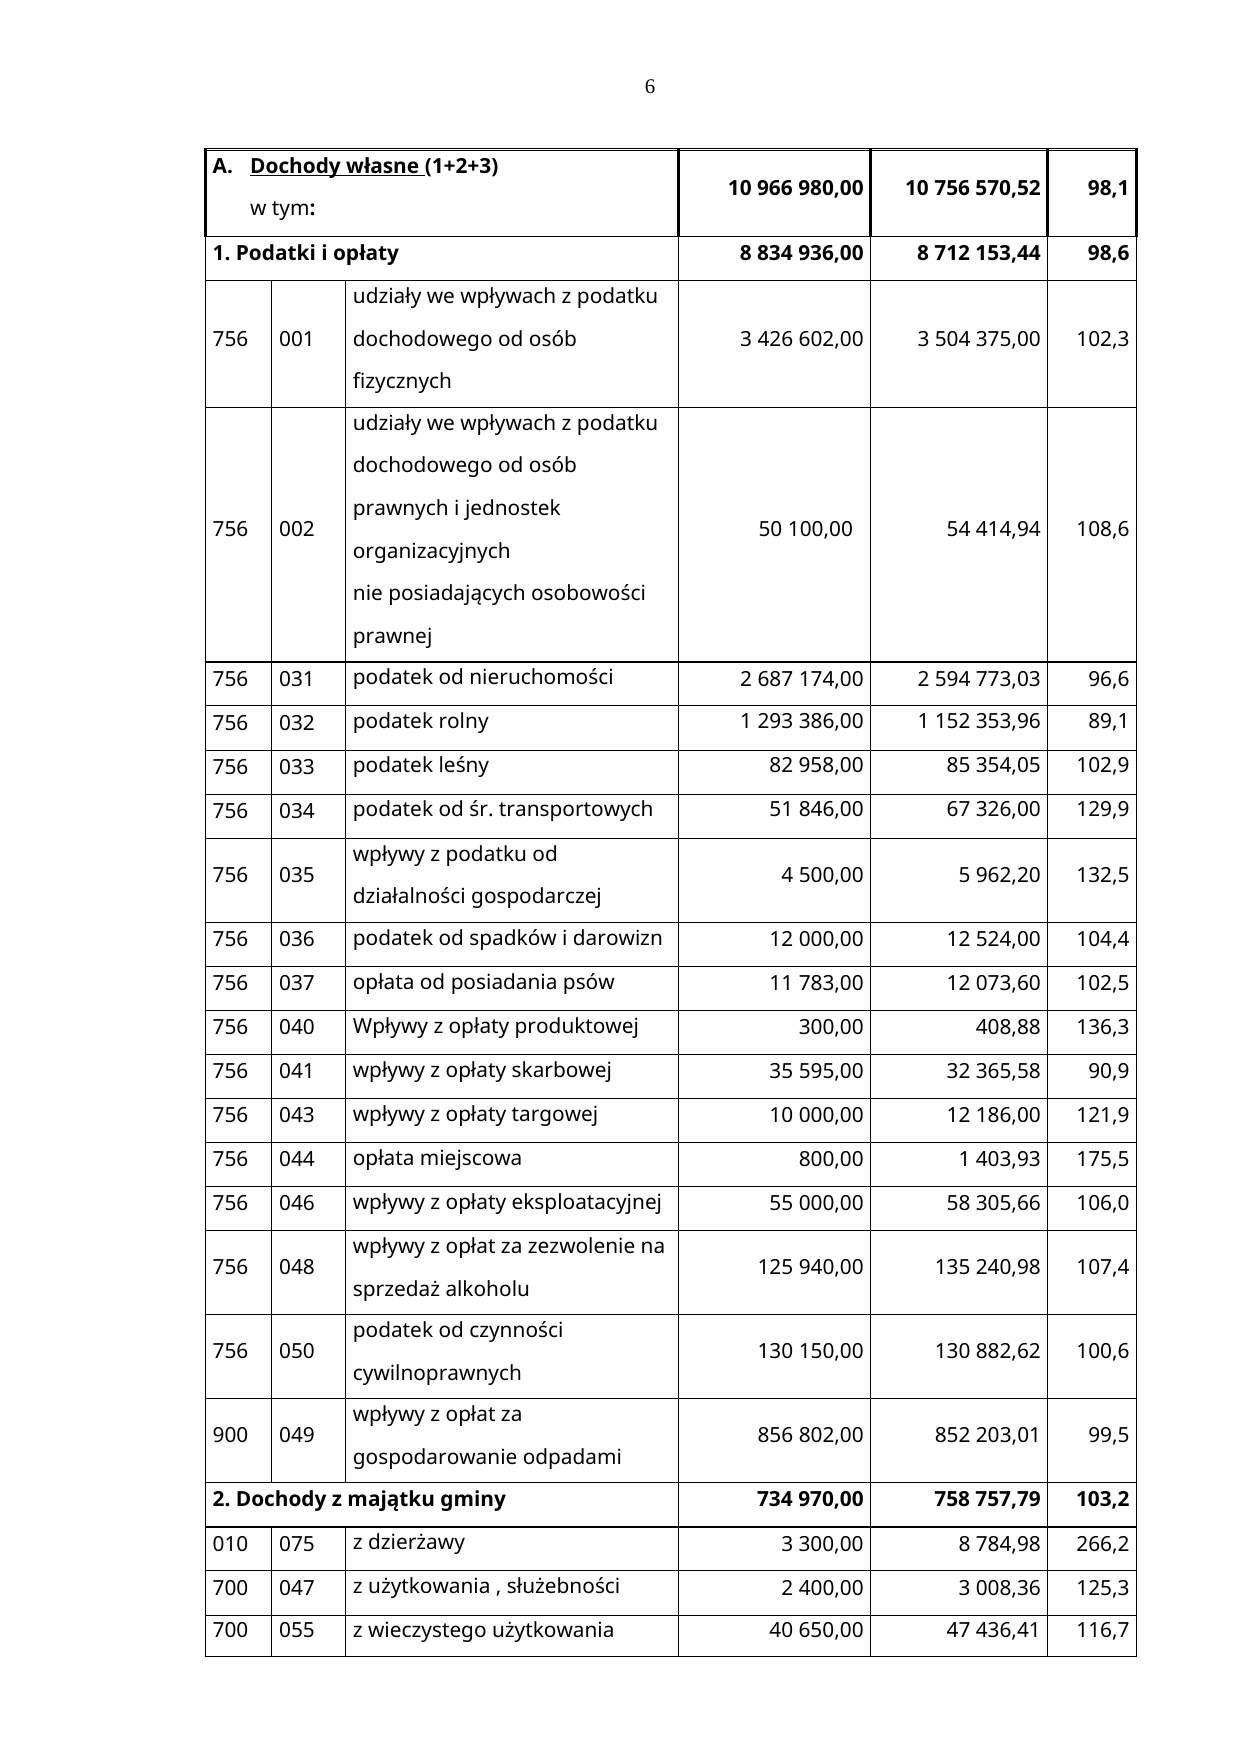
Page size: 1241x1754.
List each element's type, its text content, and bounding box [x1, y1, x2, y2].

table_cell 100,6 [1048, 1315, 1136, 1398]
table_cell 102,9 [1048, 751, 1136, 793]
table_cell 12 073,60 [871, 967, 1047, 1010]
table_cell 2 594 773,03 [871, 663, 1047, 705]
table_cell 96,6 [1048, 663, 1136, 705]
table_cell 102,3 [1048, 281, 1136, 407]
table_cell 85 354,05 [871, 751, 1047, 793]
table_cell 001 [272, 281, 345, 407]
table_cell [1137, 1142, 1207, 1186]
table_cell [1137, 1186, 1207, 1230]
table_cell 99,5 [1048, 1399, 1136, 1482]
table_cell 50 100,00 [679, 408, 870, 661]
table_cell 040 [272, 1011, 345, 1054]
table_cell z wieczystego użytkowania [346, 1616, 678, 1656]
table_cell [1137, 1526, 1207, 1570]
table_cell podatek od nieruchomości [346, 663, 678, 705]
table_cell 10 000,00 [679, 1099, 870, 1142]
table_cell 104,4 [1048, 923, 1136, 966]
table_cell 050 [272, 1315, 345, 1398]
table_cell [1137, 1230, 1207, 1314]
table_cell 756 [206, 408, 271, 661]
table_cell 51 846,00 [679, 795, 870, 838]
table_cell 129,9 [1048, 795, 1136, 838]
table_cell 121,9 [1048, 1099, 1136, 1142]
table_cell 107,4 [1048, 1231, 1136, 1314]
table_cell podatek leśny [346, 751, 678, 793]
table_cell 266,2 [1048, 1528, 1136, 1570]
table_cell 12 000,00 [679, 923, 870, 966]
table_cell 10 966 980,00 [680, 151, 869, 236]
table_cell 89,1 [1048, 706, 1136, 749]
table_cell 5 962,20 [871, 839, 1047, 922]
table_cell 756 [206, 923, 271, 966]
table_cell 90,9 [1048, 1055, 1136, 1098]
table_cell 075 [272, 1528, 345, 1570]
table_cell wpływy z opłaty eksploatacyjnej [346, 1187, 678, 1230]
table_cell 031 [272, 663, 345, 705]
table_cell 2 687 174,00 [679, 663, 870, 705]
table_cell z użytkowania , służebności [346, 1571, 678, 1614]
table_cell opłata miejscowa [346, 1143, 678, 1186]
table_cell 758 757,79 [871, 1483, 1047, 1526]
table_cell 852 203,01 [871, 1399, 1047, 1482]
table_cell z dzierżawy [346, 1528, 678, 1570]
table_cell 12 524,00 [871, 923, 1047, 966]
table_cell 047 [272, 1571, 345, 1614]
table_cell 756 [206, 795, 271, 838]
table_cell 2. Dochody z majątku gminy [206, 1483, 678, 1526]
table_cell 55 000,00 [679, 1187, 870, 1230]
table_cell 125 940,00 [679, 1231, 870, 1314]
table_cell podatek od śr. transportowych [346, 795, 678, 838]
table_cell [1137, 922, 1207, 966]
table_cell 1 152 353,96 [871, 706, 1047, 749]
table_cell 300,00 [679, 1011, 870, 1054]
table_cell 756 [206, 1231, 271, 1314]
table_cell 044 [272, 1143, 345, 1186]
table_cell 67 326,00 [871, 795, 1047, 838]
table_cell 756 [206, 839, 271, 922]
table_cell 033 [272, 751, 345, 793]
table_cell 4 500,00 [679, 839, 870, 922]
table_cell 035 [272, 839, 345, 922]
table_cell 106,0 [1048, 1187, 1136, 1230]
table_cell 010 [206, 1528, 271, 1570]
table_cell 136,3 [1048, 1011, 1136, 1054]
table_cell 3 008,36 [871, 1571, 1047, 1614]
table_cell 2 400,00 [679, 1571, 870, 1614]
table_cell [1137, 1570, 1207, 1614]
table_cell 102,5 [1048, 967, 1136, 1010]
table_cell opłata od posiadania psów [346, 967, 678, 1010]
table_cell 35 595,00 [679, 1055, 870, 1098]
table_cell 043 [272, 1099, 345, 1142]
table_cell [1137, 1010, 1207, 1054]
table_cell 175,5 [1048, 1143, 1136, 1186]
table_cell [1137, 966, 1207, 1010]
table_cell 8 784,98 [871, 1528, 1047, 1570]
table_cell 734 970,00 [679, 1483, 870, 1526]
table_cell 1 403,93 [871, 1143, 1047, 1186]
table_cell wpływy z opłaty targowej [346, 1099, 678, 1142]
table_cell [1137, 705, 1207, 749]
table_cell wpływy z opłat za zezwolenie na sprzedaż alkoholu [346, 1231, 678, 1314]
table_cell 98,6 [1048, 237, 1136, 280]
table_cell 130 882,62 [871, 1315, 1047, 1398]
table_cell 756 [206, 967, 271, 1010]
table_cell 132,5 [1048, 839, 1136, 922]
table_cell [1137, 1615, 1207, 1656]
table_cell 756 [206, 1055, 271, 1098]
table_cell 32 365,58 [871, 1055, 1047, 1098]
table_cell [1137, 280, 1207, 407]
table_cell [1137, 661, 1207, 705]
table_cell 3 504 375,00 [871, 281, 1047, 407]
table_cell Wpływy z opłaty produktowej [346, 1011, 678, 1054]
table_cell 135 240,98 [871, 1231, 1047, 1314]
table_cell 700 [206, 1616, 271, 1656]
table_cell 11 783,00 [679, 967, 870, 1010]
table_cell [1137, 1482, 1207, 1526]
table_cell udziały we wpływach z podatku dochodowego od osób prawnych i jednostek organizacyjnych nie posiadających osobowości prawnej [346, 408, 678, 661]
table_cell wpływy z opłaty skarbowej [346, 1055, 678, 1098]
table_cell 1 293 386,00 [679, 706, 870, 749]
table_cell 756 [206, 1011, 271, 1054]
table_cell 3 426 602,00 [679, 281, 870, 407]
table_cell 98,1 [1049, 151, 1135, 236]
table_cell 40 650,00 [679, 1616, 870, 1656]
table_cell 036 [272, 923, 345, 966]
table_cell 58 305,66 [871, 1187, 1047, 1230]
table_cell [1137, 1398, 1207, 1482]
table_cell 856 802,00 [679, 1399, 870, 1482]
table_cell [1137, 794, 1207, 838]
table_cell 10 756 570,52 [872, 151, 1046, 236]
table_cell udziały we wpływach z podatku dochodowego od osób fizycznych [346, 281, 678, 407]
table_cell 037 [272, 967, 345, 1010]
table_cell 055 [272, 1616, 345, 1656]
table_cell 756 [206, 663, 271, 705]
table_cell 103,2 [1048, 1483, 1136, 1526]
table_cell 756 [206, 751, 271, 793]
table_cell 756 [206, 1187, 271, 1230]
table_cell [1137, 1314, 1207, 1398]
table_cell 1. Podatki i opłaty [206, 237, 678, 280]
table_cell 116,7 [1048, 1616, 1136, 1656]
table_cell 756 [206, 281, 271, 407]
table_cell 756 [206, 1143, 271, 1186]
table_cell 700 [206, 1571, 271, 1614]
table_cell wpływy z opłat za gospodarowanie odpadami [346, 1399, 678, 1482]
table_cell 049 [272, 1399, 345, 1482]
table_cell 800,00 [679, 1143, 870, 1186]
table_cell podatek rolny [346, 706, 678, 749]
table_cell 12 186,00 [871, 1099, 1047, 1142]
table_cell 034 [272, 795, 345, 838]
table_cell [1137, 1054, 1207, 1098]
table_cell 756 [206, 706, 271, 749]
table_cell 82 958,00 [679, 751, 870, 793]
table_cell 900 [206, 1399, 271, 1482]
table_cell [1137, 236, 1207, 280]
table_cell 3 300,00 [679, 1528, 870, 1570]
table_cell 8 712 153,44 [871, 237, 1047, 280]
table_cell 032 [272, 706, 345, 749]
table_cell 130 150,00 [679, 1315, 870, 1398]
table_cell [1137, 407, 1207, 661]
table_cell wpływy z podatku od działalności gospodarczej [346, 839, 678, 922]
table_cell podatek od czynności cywilnoprawnych [346, 1315, 678, 1398]
table_cell 046 [272, 1187, 345, 1230]
table_cell 125,3 [1048, 1571, 1136, 1614]
table_cell 8 834 936,00 [679, 237, 870, 280]
table_cell 002 [272, 408, 345, 661]
table_cell 408,88 [871, 1011, 1047, 1054]
table_cell [1137, 750, 1207, 793]
table_cell [1138, 148, 1207, 236]
table_cell 756 [206, 1099, 271, 1142]
table_cell podatek od spadków i darowizn [346, 923, 678, 966]
table_cell [1137, 1098, 1207, 1142]
table_cell [1137, 838, 1207, 922]
table_cell 756 [206, 1315, 271, 1398]
table_cell Dochody własne (1+2+3) w tym: [207, 151, 677, 236]
table_cell 47 436,41 [871, 1616, 1047, 1656]
table_cell 54 414,94 [871, 408, 1047, 661]
table_cell 041 [272, 1055, 345, 1098]
table_cell 048 [272, 1231, 345, 1314]
table_cell 108,6 [1048, 408, 1136, 661]
